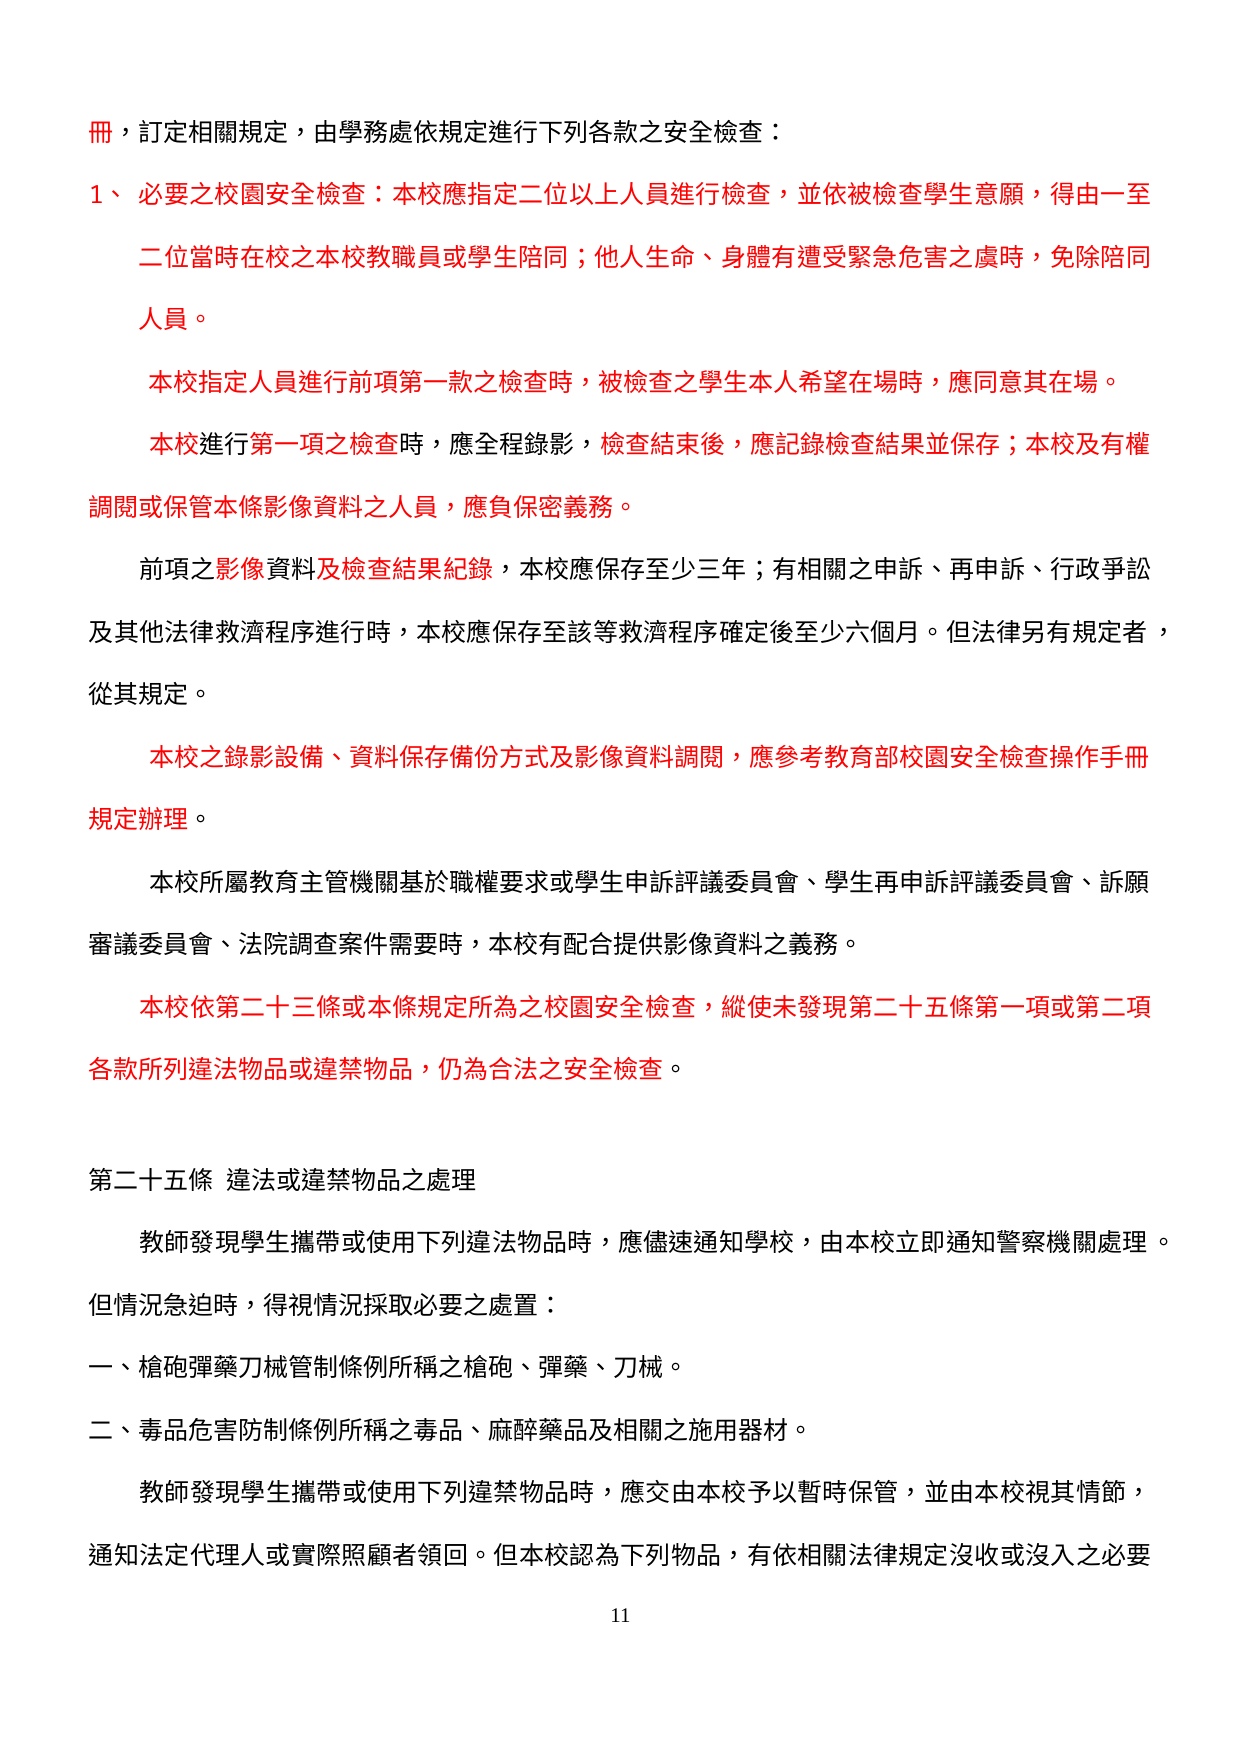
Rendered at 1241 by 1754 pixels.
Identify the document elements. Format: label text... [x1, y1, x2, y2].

text 教師發現學生攜帶或使用下列違法物品時，應儘速通知學校，由本校立即通知警察機關處理。但情況急迫時，得視情況採取必要之處置： [89, 1199, 1152, 1324]
text 第二十五條 違法或違禁物品之處理 [89, 1137, 1152, 1199]
text 本校指定人員進行前項第一款之檢查時，被檢查之學生本人希望在場時，應同意其在場。 [89, 339, 1152, 401]
text 一、槍砲彈藥刀械管制條例所稱之槍砲、彈藥、刀械。 [89, 1324, 1152, 1387]
text 冊，訂定相關規定，由學務處依規定進行下列各款之安全檢查： [89, 89, 1152, 151]
text 本校之錄影設備、資料保存備份方式及影像資料調閱，應參考教育部校園安全檢查操作手冊規定辦理。 [89, 714, 1152, 839]
text 本校所屬教育主管機關基於職權要求或學生申訴評議委員會、學生再申訴評議委員會、訴願審議委員會、法院調查案件需要時，本校有配合提供影像資料之義務。 [89, 839, 1152, 964]
text 本校依第二十三條或本條規定所為之校園安全檢查，縱使未發現第二十五條第一項或第二項各款所列違法物品或違禁物品，仍為合法之安全檢查。 [89, 964, 1152, 1089]
list 必要之校園安全檢查：本校應指定二位以上人員進行檢查，並依被檢查學生意願，得由一至二位當時在校之本校教職員或學生陪同；他人生命、身體有遭受緊急危害之虞時，免除陪同人員。 [89, 151, 1152, 339]
text 前項之影像資料及檢查結果紀錄，本校應保存至少三年；有相關之申訴、再申訴、行政爭訟及其他法律救濟程序進行時，本校應保存至該等救濟程序確定後至少六個月。但法律另有規定者，從其規定。 [89, 526, 1152, 714]
text 教師發現學生攜帶或使用下列違禁物品時，應交由本校予以暫時保管，並由本校視其情節，通知法定代理人或實際照顧者領回。但本校認為下列物品，有依相關法律規定沒收或沒入之必要 [89, 1449, 1152, 1574]
text 二、毒品危害防制條例所稱之毒品、麻醉藥品及相關之施用器材。 [89, 1387, 1152, 1449]
text 本校進行第一項之檢查時，應全程錄影，檢查結束後，應記錄檢查結果並保存；本校及有權調閱或保管本條影像資料之人員，應負保密義務。 [89, 401, 1152, 526]
